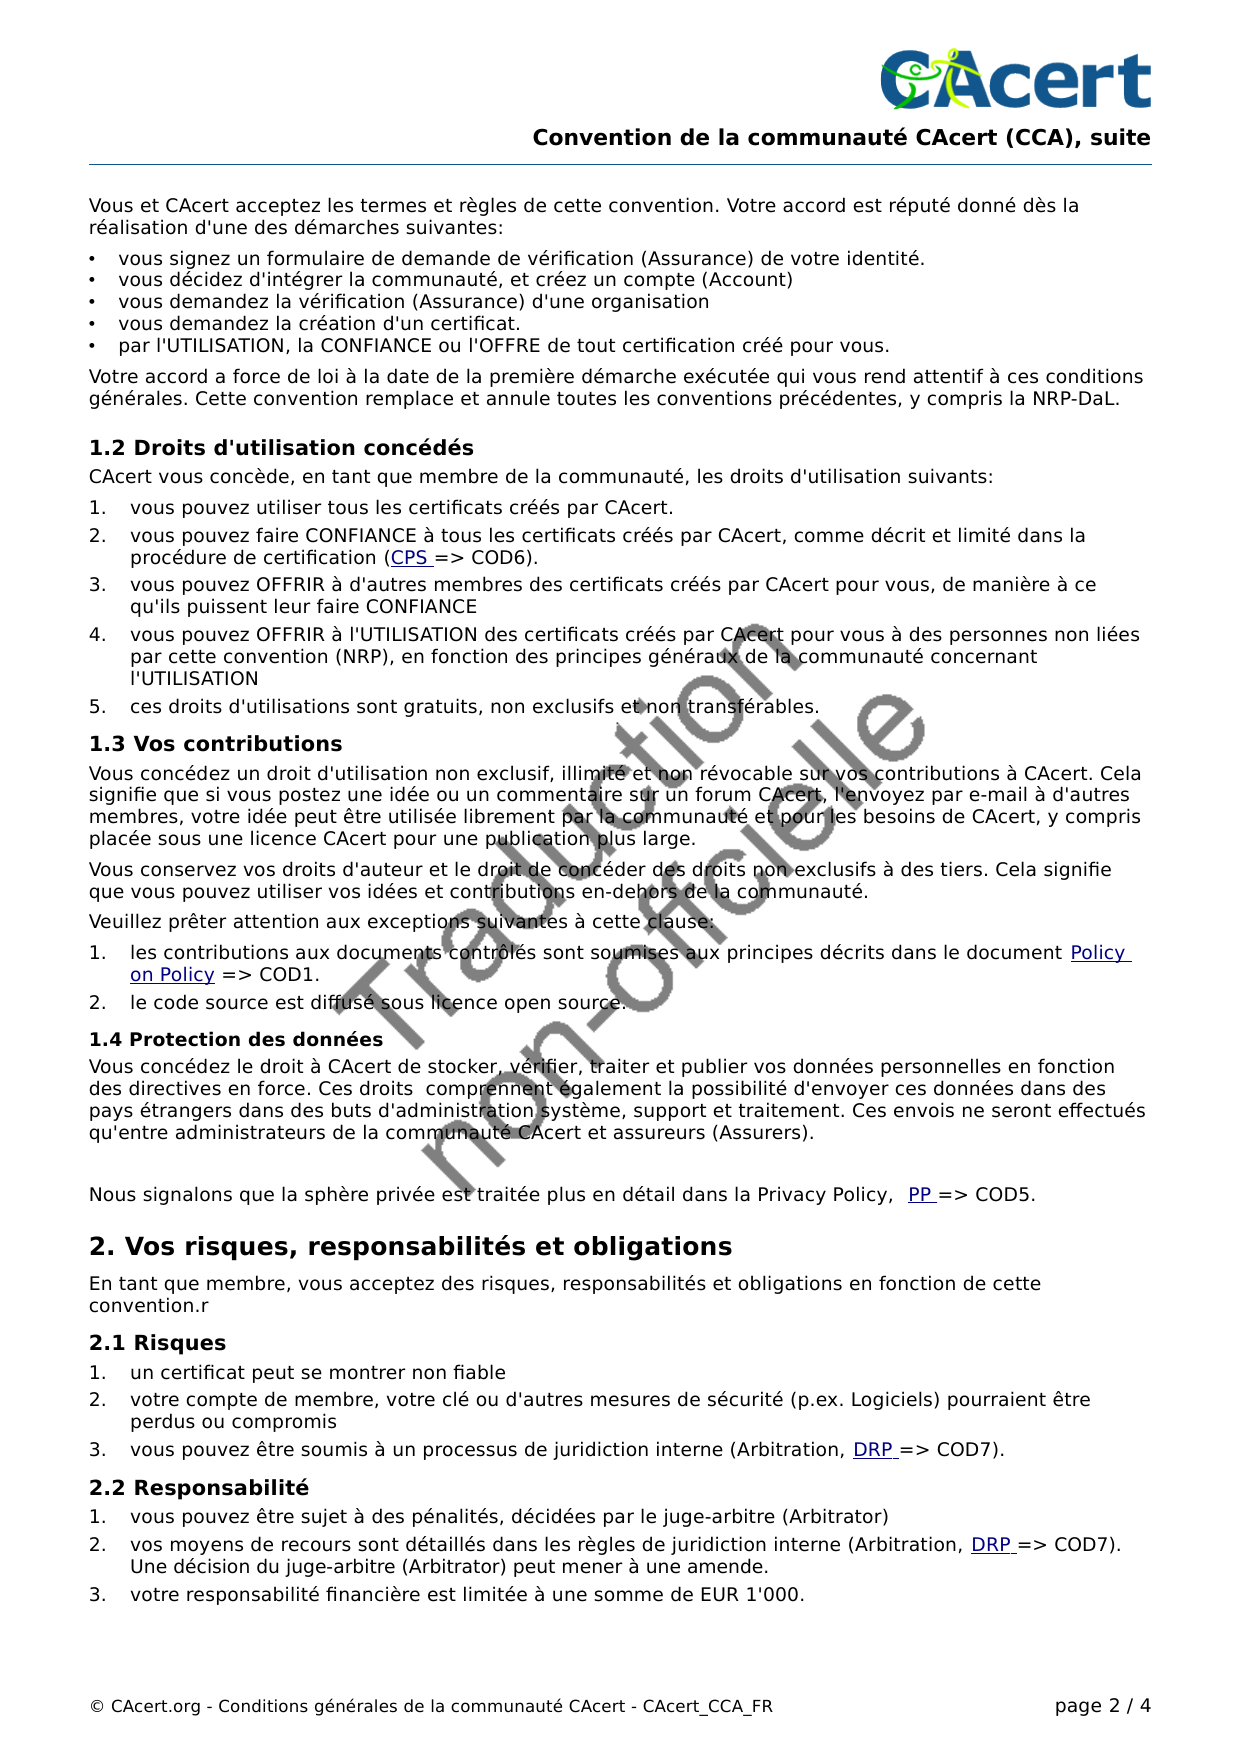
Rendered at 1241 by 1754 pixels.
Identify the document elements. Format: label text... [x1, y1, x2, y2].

text CAcert vous concède, en tant que membre de la communauté, les droits d'utilisation suivants: [88, 466, 1152, 488]
list par l'UTILISATION, la CONFIANCE ou l'OFFRE de tout certification créé pour vous. [88, 335, 1152, 357]
picture [880, 47, 1152, 110]
text Nous signalons que la sphère privée est traitée plus en détail dans la Privacy Policy, PP => COD5. [88, 1183, 1152, 1205]
picture [223, 1205, 1017, 1232]
list vous signez un formulaire de demande de vérification (Assurance) de votre identité. [88, 247, 1152, 269]
list un certificat peut se montrer non fiable [88, 1362, 1152, 1383]
list vous pouvez OFFRIR à l'UTILISATION des certificats créés par CAcert pour vous à des personnes non liées par cette convention (NRP), en fonction des principes généraux de la communauté concernant l'UTILISATION [88, 624, 1152, 690]
picture [223, 903, 1017, 912]
picture [223, 850, 1017, 859]
list vos moyens de recours sont détaillés dans les règles de juridiction interne (Arbitration, DRP => COD7). Une décision du juge-arbitre (Arbitrator) peut mener à une amende. [88, 1534, 1152, 1578]
list vous décidez d'intégrer la communauté, et créez un compte (Account) [88, 269, 1152, 291]
text Vous concédez un droit d'utilisation non exclusif, illimité et non révocable sur vos contributions à CAcert. Cela signifie que si vous postez une idée ou un commentaire sur un forum CAcert, l'envoyez par e-mail à d'autres membres, votre idée peut être utilisée librement par la communauté et pour les besoins de CAcert, y compris placée sous une licence CAcert pour une publication plus large. [88, 763, 1152, 850]
text Vous conservez vos droits d'auteur et le droit de concéder des droits non exclusifs à des tiers. Cela signifie que vous pouvez utiliser vos idées et contributions en-dehors de la communauté. [88, 859, 1152, 903]
text 2.2 Responsabilité [88, 1476, 1152, 1500]
list vous pouvez être sujet à des pénalités, décidées par le juge-arbitre (Arbitrator) [88, 1506, 1152, 1528]
list 1.3 Vos contributions [88, 732, 1152, 757]
picture [223, 718, 1017, 732]
picture [223, 519, 1017, 525]
picture [223, 757, 1017, 763]
picture [223, 488, 1017, 497]
list les contributions aux documents contrôlés sont soumises aux principes décrits dans le document Policy on Policy => COD1. [88, 942, 1152, 986]
text Votre accord a force de loi à la date de la première démarche exécutée qui vous rend attentif à ces conditions générales. Cette convention remplace et annule toutes les conventions précédentes, y compris la NRP-DaL. [88, 366, 1152, 409]
text Vous et CAcert acceptez les termes et règles de cette convention. Votre accord est réputé donné dès la réalisation d'une des démarches suivantes: [88, 195, 1152, 239]
text En tant que membre, vous acceptez des risques, responsabilités et obligations en fonction de cette convention.r [88, 1273, 1152, 1317]
list vous pouvez faire CONFIANCE à tous les certificats créés par CAcert, comme décrit et limité dans la procédure de certification (CPS => COD6). [88, 525, 1152, 568]
list le code source est diffusé sous licence open source. [88, 992, 1152, 1014]
picture [223, 690, 1017, 696]
list vous demandez la création d'un certificat. [88, 313, 1152, 335]
list vous pouvez être soumis à un processus de juridiction interne (Arbitration, DRP => COD7). [88, 1439, 1152, 1461]
text 1.2 Droits d'utilisation concédés [88, 436, 1152, 460]
picture [223, 618, 1017, 624]
picture [223, 1144, 1017, 1183]
list vous pouvez utiliser tous les certificats créés par CAcert. [88, 497, 1152, 519]
list vous pouvez OFFRIR à d'autres membres des certificats créés par CAcert pour vous, de manière à ce qu'ils puissent leur faire CONFIANCE [88, 574, 1152, 618]
list vous demandez la vérification (Assurance) d'une organisation [88, 291, 1152, 313]
text 2. Vos risques, responsabilités et obligations [88, 1232, 1152, 1261]
text Vous concédez le droit à CAcert de stocker, vérifier, traiter et publier vos données personnelles en fonction des directives en force. Ces droits comprennent également la possibilité d'envoyer ces données dans des pays étrangers dans des buts d'administration système, support et traitement. Ces envois ne seront effectués qu'entre administrateurs de la communauté CAcert et assureurs (Assurers). [88, 1056, 1152, 1144]
text Veuillez prêter attention aux exceptions suivantes à cette clause: [88, 912, 1152, 933]
picture [223, 1261, 1017, 1273]
picture [223, 568, 1017, 574]
list votre responsabilité financière est limitée à une somme de EUR 1'000. [88, 1583, 1152, 1605]
picture [223, 933, 1017, 942]
picture [223, 986, 1017, 992]
picture [223, 1014, 1017, 1029]
text 2.1 Risques [88, 1331, 1152, 1356]
list ces droits d'utilisations sont gratuits, non exclusifs et non transférables. [88, 696, 1152, 718]
text 1.4 Protection des données [88, 1029, 1152, 1051]
list votre compte de membre, votre clé ou d'autres mesures de sécurité (p.ex. Logiciels) pourraient être perdus ou compromis [88, 1389, 1152, 1433]
picture [223, 1051, 1017, 1056]
